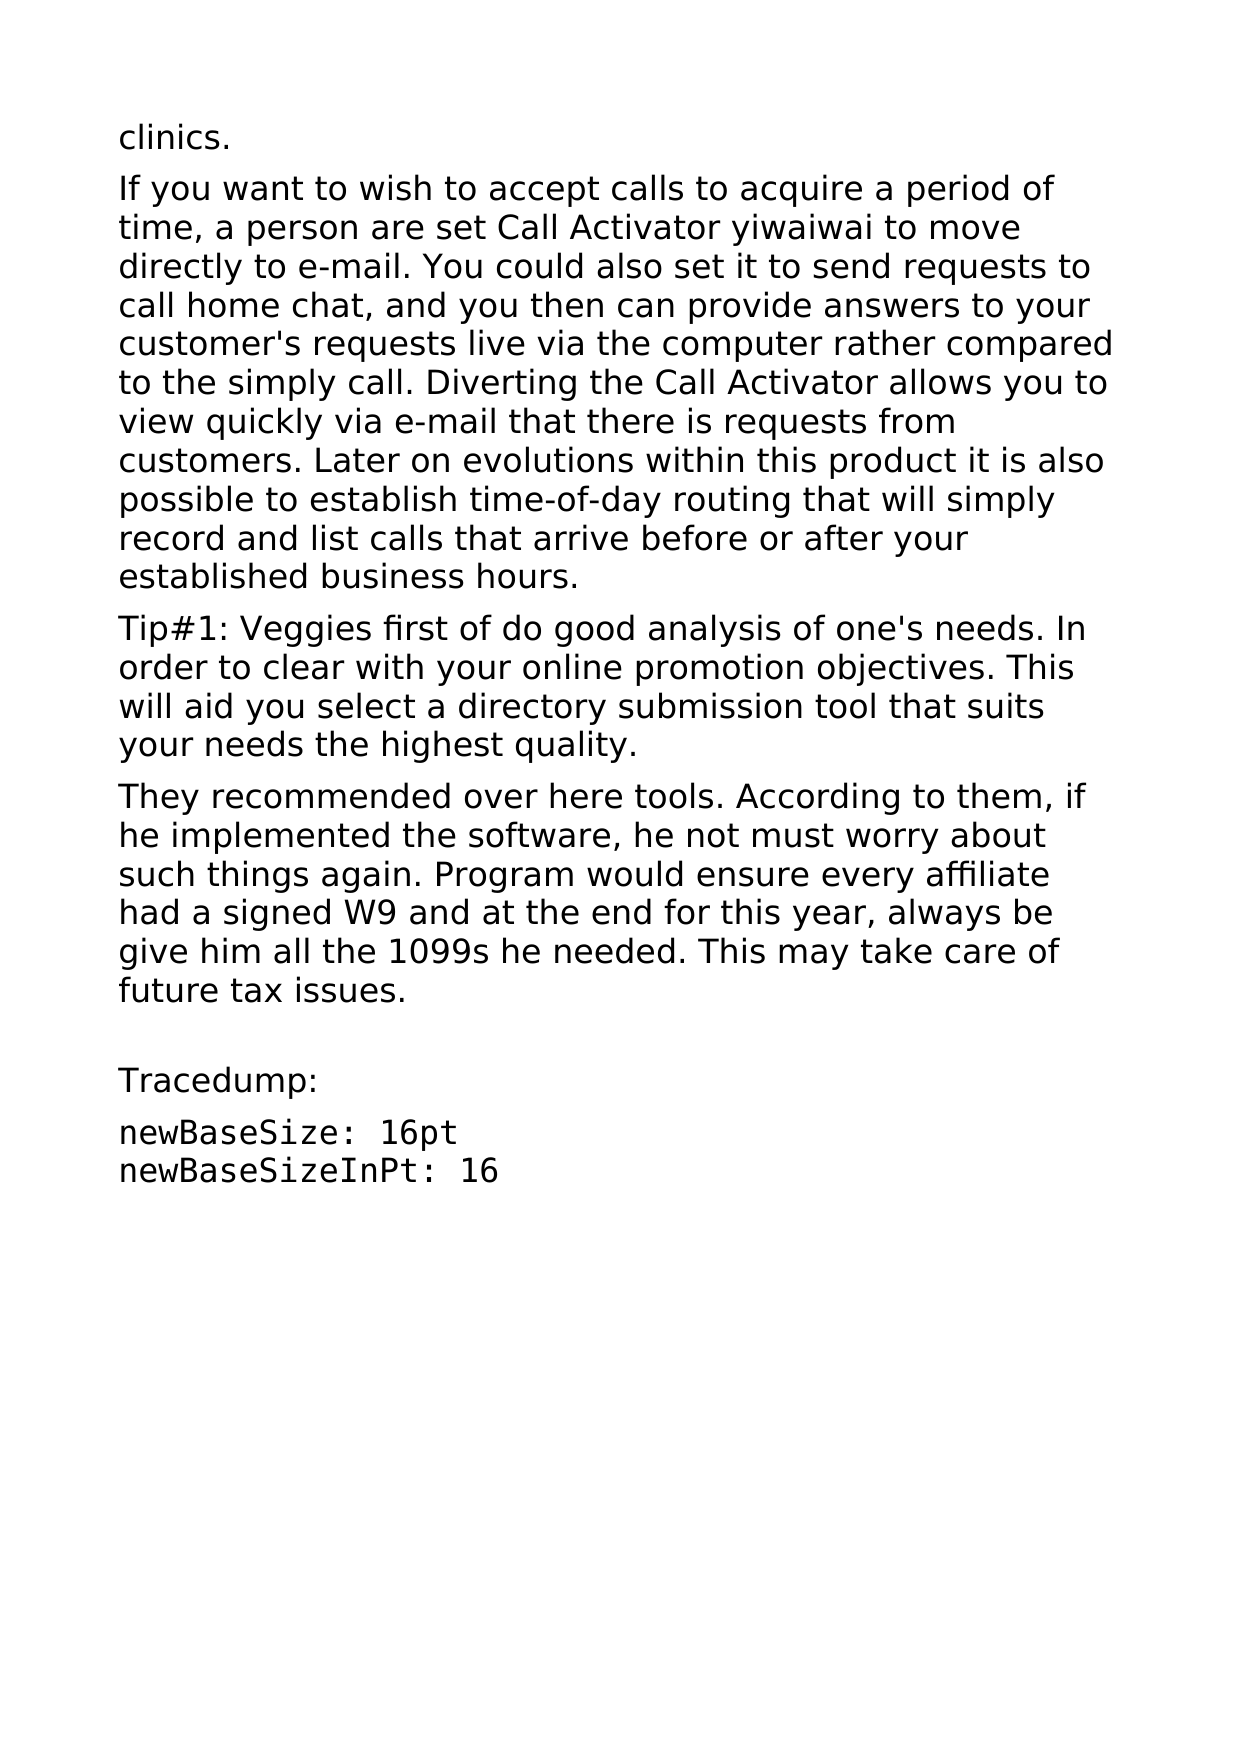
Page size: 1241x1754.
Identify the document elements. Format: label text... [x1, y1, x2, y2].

text If you want to wish to accept calls to acquire a period of time, a person are set Call Activator yiwaiwai to move directly to e-mail. You could also set it to send requests to call home chat, and you then can provide answers to your customer's requests live via the computer rather compared to the simply call. Diverting the Call Activator allows you to view quickly via e-mail that there is requests from customers. Later on evolutions within this product it is also possible to establish time-of-day routing that will simply record and list calls that arrive before or after your established business hours. [118, 169, 1122, 597]
text newBaseSize: 16pt newBaseSizeInPt: 16 [118, 1113, 1122, 1191]
text They recommended over here tools. According to them, if he implemented the software, he not must worry about such things again. Program would ensure every affiliate had a signed W9 and at the end for this year, always be give him all the 1099s he needed. This may take care of future tax issues. [118, 777, 1122, 1010]
text Tracedump: [118, 1023, 1122, 1101]
text Tip#1: Veggies first of do good analysis of one's needs. In order to clear with your online promotion objectives. This will aid you select a directory submission tool that suits your needs the highest quality. [118, 609, 1122, 765]
text clinics. [118, 118, 1122, 157]
